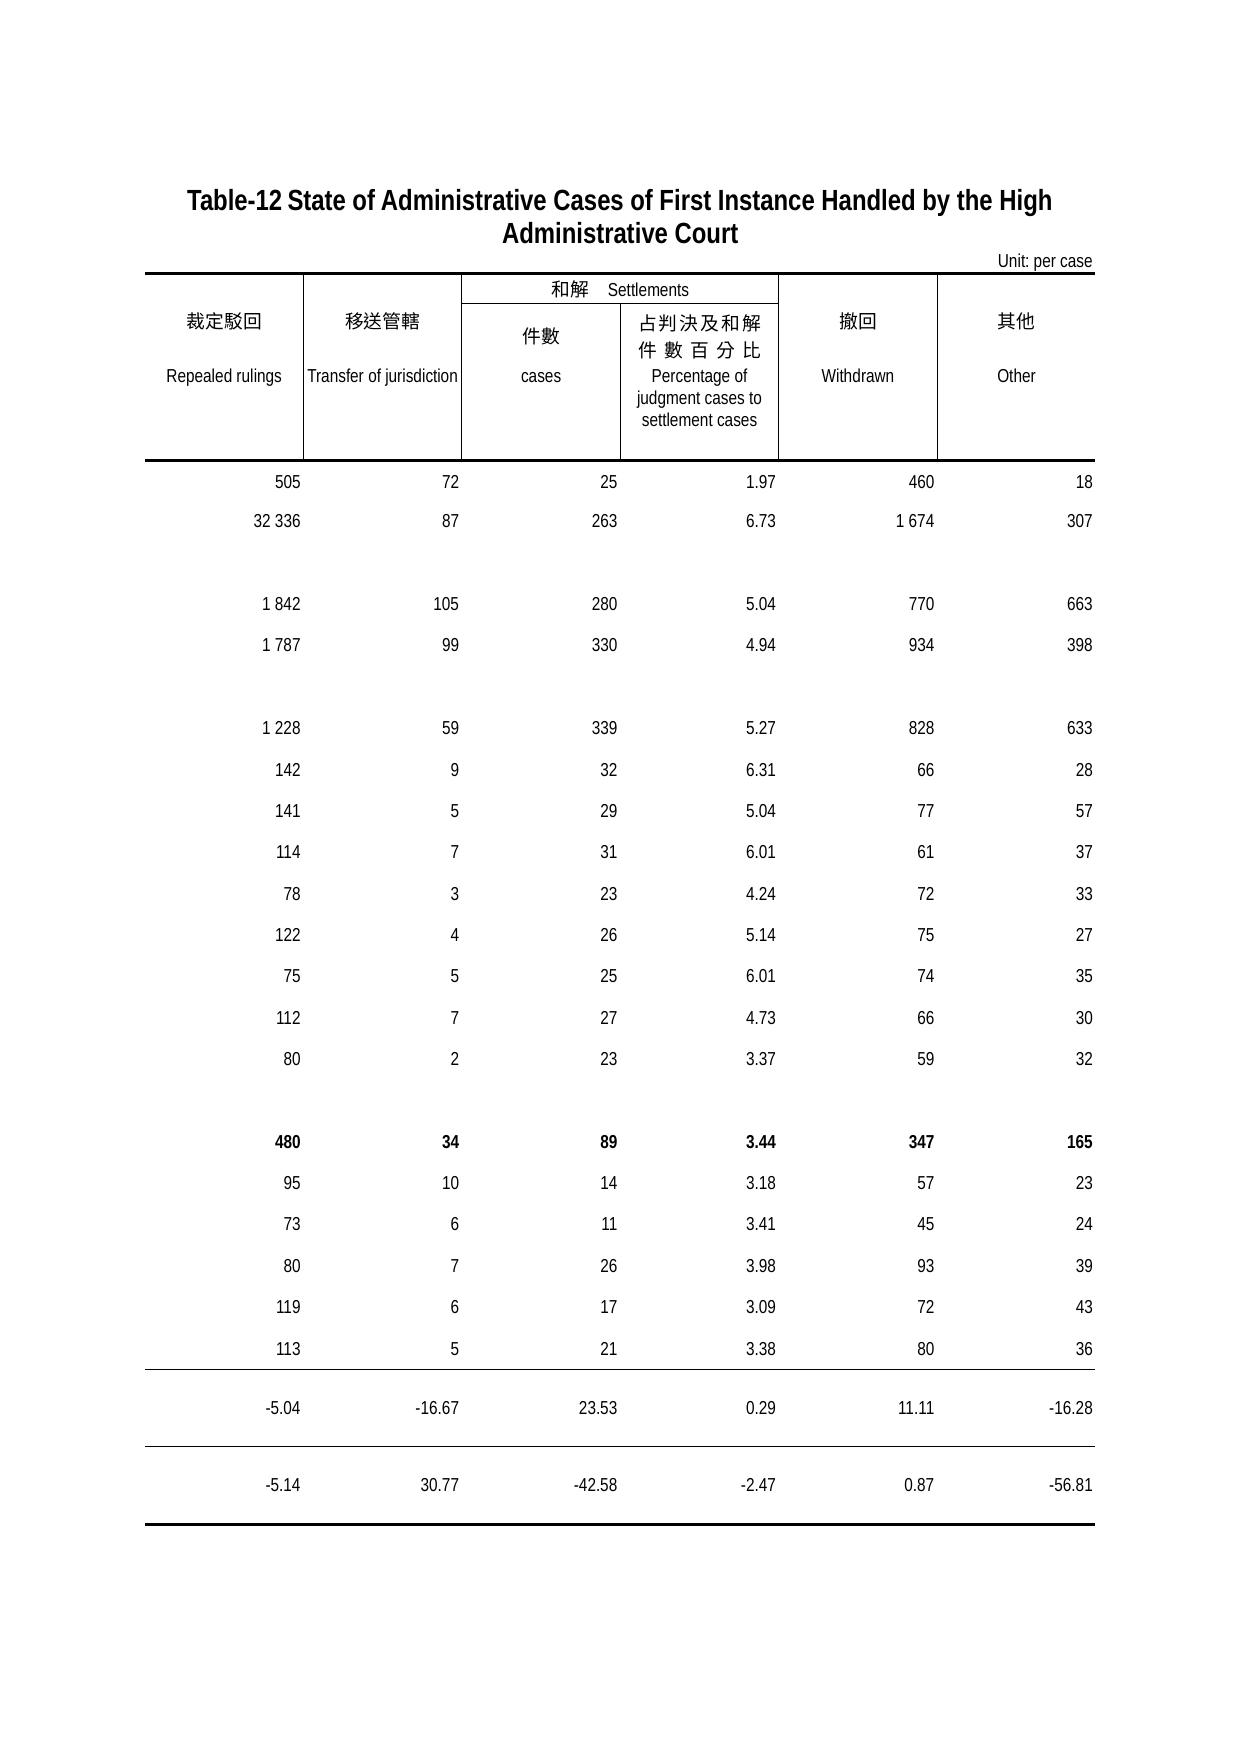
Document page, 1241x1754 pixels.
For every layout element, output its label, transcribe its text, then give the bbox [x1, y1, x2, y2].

table_cell 505 [145, 462, 303, 500]
table_cell 87 [303, 500, 462, 542]
table_cell 480 [145, 1121, 303, 1162]
table_cell 263 [462, 500, 620, 542]
table_cell 23 [462, 873, 620, 914]
table_cell 26 [462, 1245, 620, 1286]
table_cell 3 [303, 873, 462, 914]
table_cell [620, 542, 778, 583]
table_cell [620, 1079, 778, 1121]
table_cell 6 [303, 1204, 462, 1245]
table_cell 95 [145, 1162, 303, 1203]
table_cell 7 [303, 1245, 462, 1286]
table_cell [779, 1079, 937, 1121]
table_cell 5 [303, 1328, 462, 1369]
table_cell Other [938, 365, 1095, 459]
table_cell 7 [303, 831, 462, 873]
table_header 裁定駁回 [145, 275, 303, 365]
table_cell 29 [462, 790, 620, 831]
table_cell 3.44 [620, 1121, 778, 1162]
table_cell [303, 666, 462, 707]
table_header 和解 Settlements [462, 275, 778, 303]
table_cell 307 [937, 500, 1095, 542]
table_cell 5.27 [620, 707, 778, 748]
table_cell 6.01 [620, 955, 778, 997]
table_cell 75 [145, 955, 303, 997]
table_cell 3.98 [620, 1245, 778, 1286]
table_cell 80 [145, 1245, 303, 1286]
table_cell [145, 1079, 303, 1121]
table_cell 5.04 [620, 583, 778, 624]
table_cell 24 [937, 1204, 1095, 1245]
text Unit: per case [148, 250, 1092, 272]
table_cell 14 [462, 1162, 620, 1203]
table_cell 330 [462, 625, 620, 666]
table_cell 4.24 [620, 873, 778, 914]
table_cell 89 [462, 1121, 620, 1162]
table_cell 35 [937, 955, 1095, 997]
table_cell 5 [303, 955, 462, 997]
table_cell 23.53 [462, 1370, 620, 1446]
table_cell 73 [145, 1204, 303, 1245]
table_cell -5.04 [145, 1370, 303, 1446]
table_cell 398 [937, 625, 1095, 666]
table_cell 3.37 [620, 1038, 778, 1079]
table_cell 45 [779, 1204, 937, 1245]
table_cell [462, 542, 620, 583]
table_cell 1.97 [620, 462, 778, 500]
table_cell [303, 542, 462, 583]
table_cell 34 [303, 1121, 462, 1162]
table_cell 141 [145, 790, 303, 831]
table_cell [779, 542, 937, 583]
table_cell 663 [937, 583, 1095, 624]
table_cell [937, 1079, 1095, 1121]
table_cell 5 [303, 790, 462, 831]
table_cell 66 [779, 749, 937, 790]
table_cell 23 [462, 1038, 620, 1079]
table_cell 80 [145, 1038, 303, 1079]
table_cell 105 [303, 583, 462, 624]
table_cell 1 674 [779, 500, 937, 542]
table_cell 9 [303, 749, 462, 790]
table_cell 39 [937, 1245, 1095, 1286]
table_cell 113 [145, 1328, 303, 1369]
table_cell 119 [145, 1286, 303, 1327]
table_cell 3.38 [620, 1328, 778, 1369]
table_cell 2 [303, 1038, 462, 1079]
table_cell 59 [303, 707, 462, 748]
table_cell 5.14 [620, 914, 778, 955]
table_cell 6.01 [620, 831, 778, 873]
table_cell 占判決及和解件數百分比 [621, 304, 778, 365]
table_cell 3.41 [620, 1204, 778, 1245]
table_cell [779, 666, 937, 707]
table_cell 165 [937, 1121, 1095, 1162]
table_cell 33 [937, 873, 1095, 914]
table_cell 633 [937, 707, 1095, 748]
table_cell [937, 666, 1095, 707]
table_cell 72 [779, 873, 937, 914]
table_cell 11.11 [779, 1370, 937, 1446]
table_cell -2.47 [620, 1447, 778, 1522]
table_cell 280 [462, 583, 620, 624]
table_cell 59 [779, 1038, 937, 1079]
table_cell 32 [462, 749, 620, 790]
table_cell cases [462, 365, 620, 459]
table_cell 347 [779, 1121, 937, 1162]
table_cell 30.77 [303, 1447, 462, 1522]
table_cell 36 [937, 1328, 1095, 1369]
table_cell 28 [937, 749, 1095, 790]
table_cell [462, 1079, 620, 1121]
table_cell [145, 542, 303, 583]
table_cell 11 [462, 1204, 620, 1245]
table_cell 112 [145, 997, 303, 1038]
table_cell 934 [779, 625, 937, 666]
table_cell 27 [937, 914, 1095, 955]
table_cell [145, 666, 303, 707]
text Table-12 State of Administrative Cases of First Instance Handled by the High Administrative Court [148, 183, 1092, 250]
table_cell 27 [462, 997, 620, 1038]
table_cell 3.09 [620, 1286, 778, 1327]
table_cell 21 [462, 1328, 620, 1369]
table_cell 0.87 [779, 1447, 937, 1522]
table_cell 4 [303, 914, 462, 955]
table_cell 30 [937, 997, 1095, 1038]
table_header 撤回 [779, 275, 937, 365]
table_cell -16.67 [303, 1370, 462, 1446]
table_cell 43 [937, 1286, 1095, 1327]
table_header 移送管轄 [304, 275, 461, 365]
table_cell [303, 1079, 462, 1121]
table_cell Transfer of jurisdiction [304, 365, 461, 459]
table_cell 26 [462, 914, 620, 955]
table_cell 3.18 [620, 1162, 778, 1203]
table_cell 460 [779, 462, 937, 500]
table_cell 142 [145, 749, 303, 790]
table_cell Percentage of judgment cases to settlement cases [621, 365, 778, 459]
table_cell 10 [303, 1162, 462, 1203]
table_cell Withdrawn [779, 365, 937, 459]
table_cell 5.04 [620, 790, 778, 831]
table_cell 32 336 [145, 500, 303, 542]
table_cell 6.31 [620, 749, 778, 790]
table_cell 31 [462, 831, 620, 873]
table_cell 72 [779, 1286, 937, 1327]
table_cell 1 842 [145, 583, 303, 624]
table_header 其他 [938, 275, 1095, 365]
table_cell 0.29 [620, 1370, 778, 1446]
table_cell 122 [145, 914, 303, 955]
table_cell [937, 542, 1095, 583]
table_cell Repealed rulings [145, 365, 303, 459]
table_cell 57 [779, 1162, 937, 1203]
table_cell 72 [303, 462, 462, 500]
table_cell 74 [779, 955, 937, 997]
table_cell 114 [145, 831, 303, 873]
table_cell [620, 666, 778, 707]
table_cell 32 [937, 1038, 1095, 1079]
table_cell 75 [779, 914, 937, 955]
table_cell 1 228 [145, 707, 303, 748]
table_cell [462, 666, 620, 707]
table_cell 770 [779, 583, 937, 624]
table_cell 1 787 [145, 625, 303, 666]
table_cell 99 [303, 625, 462, 666]
table_cell 4.73 [620, 997, 778, 1038]
table_cell 78 [145, 873, 303, 914]
table_cell -16.28 [937, 1370, 1095, 1446]
table_cell 77 [779, 790, 937, 831]
table_cell 57 [937, 790, 1095, 831]
table_cell 25 [462, 462, 620, 500]
table_cell 66 [779, 997, 937, 1038]
table_cell 4.94 [620, 625, 778, 666]
table_cell -56.81 [937, 1447, 1095, 1522]
table_cell 18 [937, 462, 1095, 500]
table_cell 6.73 [620, 500, 778, 542]
table_cell 828 [779, 707, 937, 748]
table_cell 339 [462, 707, 620, 748]
table_cell 37 [937, 831, 1095, 873]
table_cell 93 [779, 1245, 937, 1286]
table_cell 6 [303, 1286, 462, 1327]
table_cell 80 [779, 1328, 937, 1369]
table_cell 61 [779, 831, 937, 873]
table_cell 7 [303, 997, 462, 1038]
table_cell 17 [462, 1286, 620, 1327]
table_cell 23 [937, 1162, 1095, 1203]
table_cell 件數 [462, 304, 620, 365]
table_cell -5.14 [145, 1447, 303, 1522]
table_cell -42.58 [462, 1447, 620, 1522]
table_cell 25 [462, 955, 620, 997]
